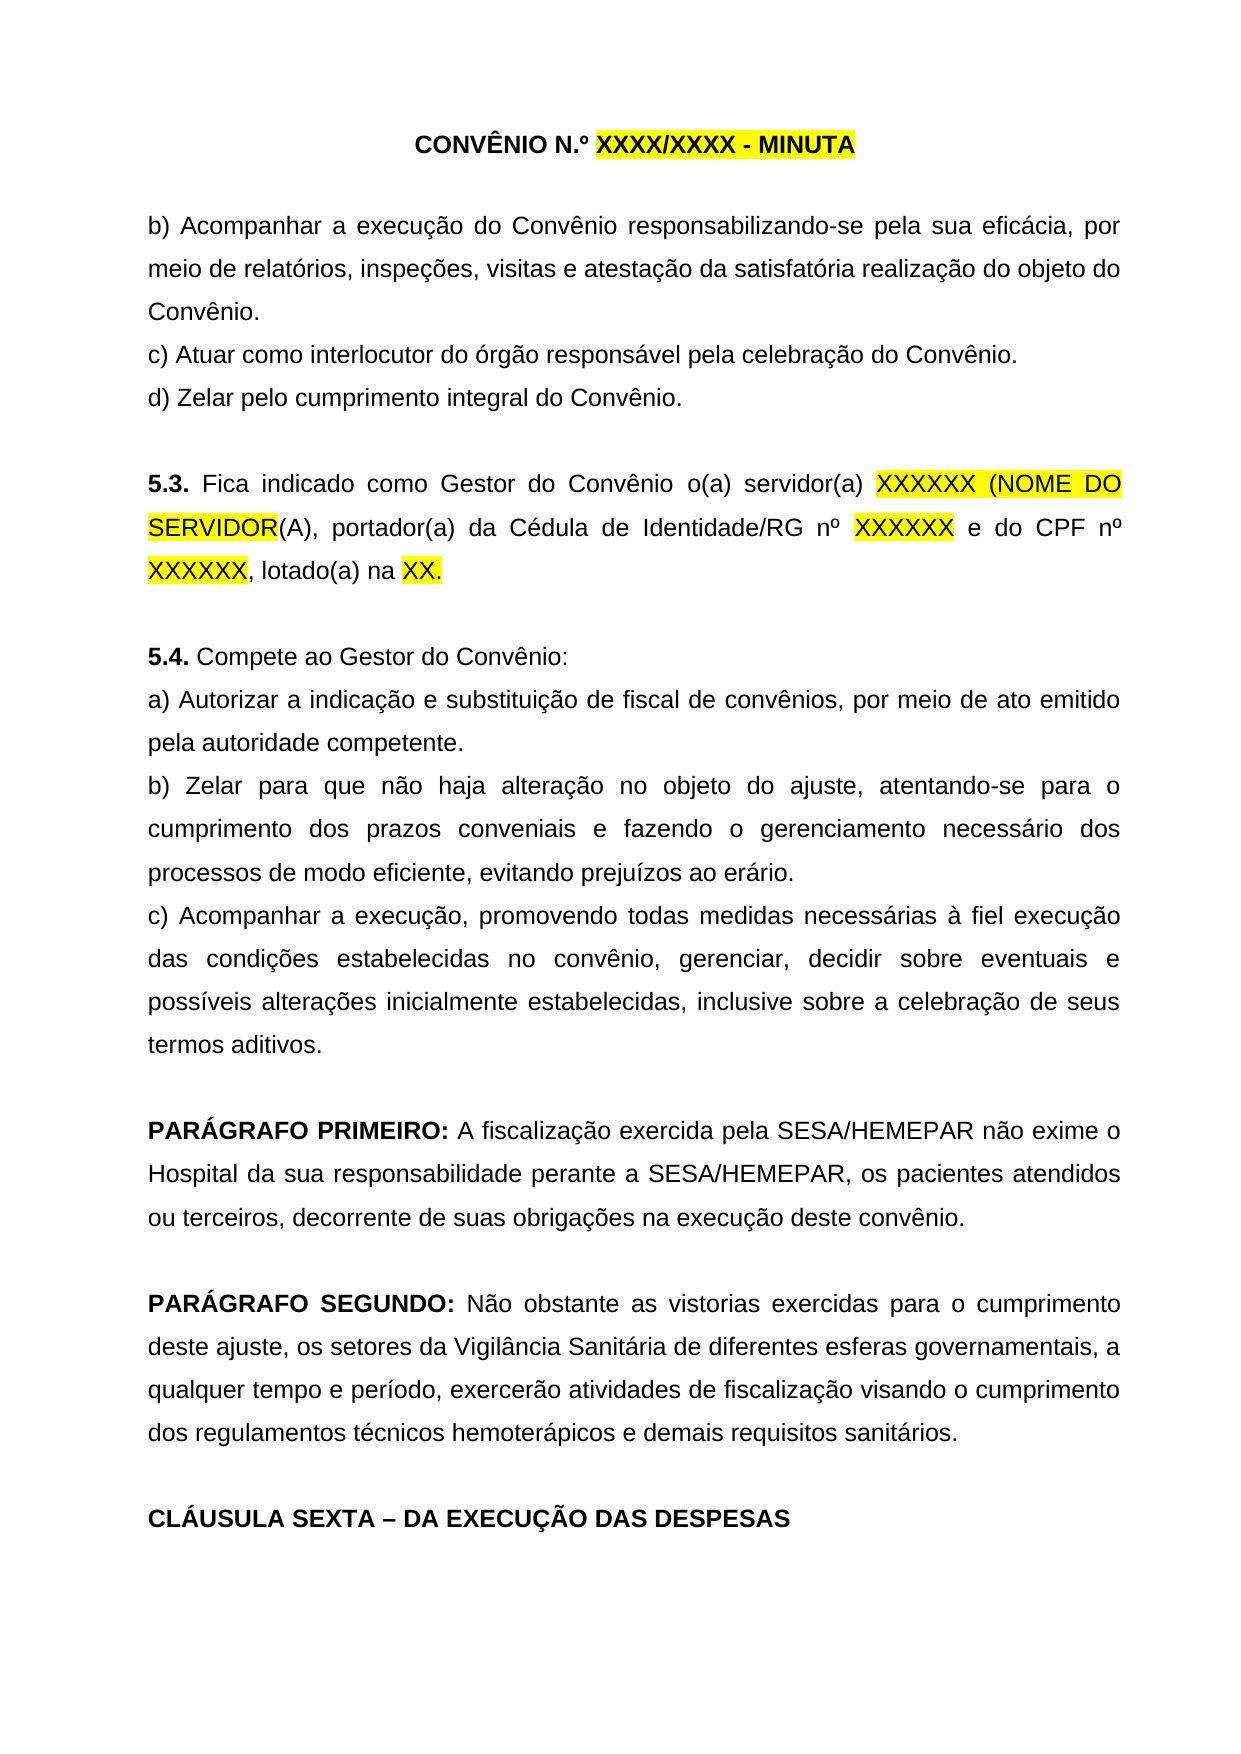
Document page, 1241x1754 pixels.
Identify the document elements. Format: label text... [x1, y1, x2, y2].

text a) Autorizar a indicação e substituição de fiscal de convênios, por meio de ato emitido pela autoridade competente. [148, 685, 1122, 757]
text c) Atuar como interlocutor do órgão responsável pela celebração do Convênio. [148, 340, 1122, 369]
text d) Zelar pelo cumprimento integral do Convênio. [148, 383, 1122, 412]
text PARÁGRAFO PRIMEIRO: A fiscalização exercida pela SESA/HEMEPAR não exime o Hospital da sua responsabilidade perante a SESA/HEMEPAR, os pacientes atendidos ou terceiros, decorrente de suas obrigações na execução deste convênio. [148, 1116, 1122, 1231]
text 5.3. Fica indicado como Gestor do Convênio o(a) servidor(a) XXXXXX (NOME DO SERVIDOR(A), portador(a) da Cédula de Identidade/RG nº XXXXXX e do CPF nº XXXXXX, lotado(a) na XX. [148, 469, 1122, 584]
text c) Acompanhar a execução, promovendo todas medidas necessárias à fiel execução das condições estabelecidas no convênio, gerenciar, decidir sobre eventuais e possíveis alterações inicialmente estabelecidas, inclusive sobre a celebração de seus termos aditivos. [148, 901, 1122, 1059]
text CLÁUSULA SEXTA – DA EXECUÇÃO DAS DESPESAS [148, 1504, 1122, 1533]
text b) Acompanhar a execução do Convênio responsabilizando-se pela sua eficácia, por meio de relatórios, inspeções, visitas e atestação da satisfatória realização do objeto do Convênio. [148, 211, 1122, 326]
text PARÁGRAFO SEGUNDO: Não obstante as vistorias exercidas para o cumprimento deste ajuste, os setores da Vigilância Sanitária de diferentes esferas governamentais, a qualquer tempo e período, exercerão atividades de fiscalização visando o cumprimento dos regulamentos técnicos hemoterápicos e demais requisitos sanitários. [148, 1289, 1122, 1447]
text b) Zelar para que não haja alteração no objeto do ajuste, atentando-se para o cumprimento dos prazos conveniais e fazendo o gerenciamento necessário dos processos de modo eficiente, evitando prejuízos ao erário. [148, 771, 1122, 886]
text 5.4. Compete ao Gestor do Convênio: [148, 642, 1122, 671]
